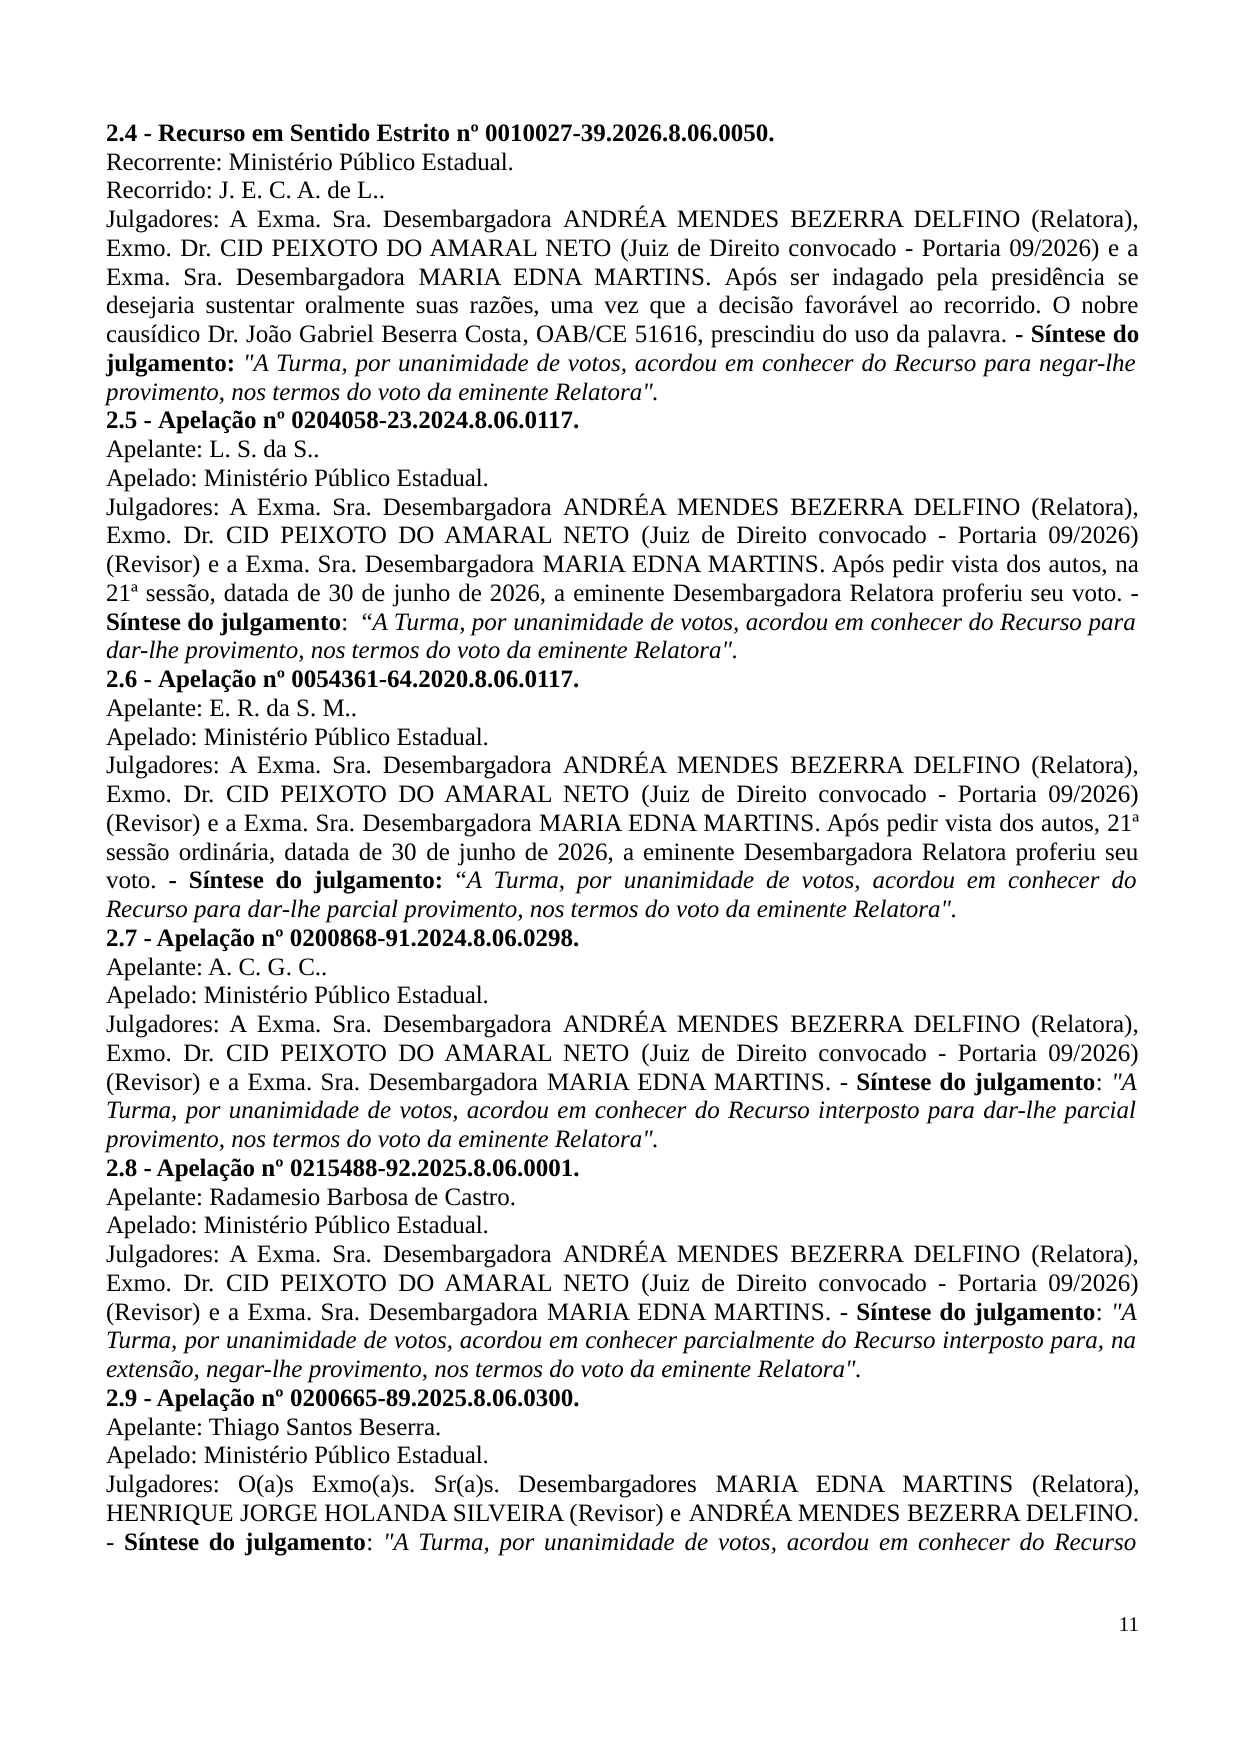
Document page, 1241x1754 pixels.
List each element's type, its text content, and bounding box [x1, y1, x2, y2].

text Julgadores: A Exma. Sra. Desembargadora ANDRÉA MENDES BEZERRA DELFINO (Relatora), Exmo. Dr. CID PEIXOTO DO AMARAL NETO (Juiz de Direito convocado - Portaria 09/2026) (Revisor) e a Exma. Sra. Desembargadora MARIA EDNA MARTINS. Após pedir vista dos autos, 21ª sessão ordinária, datada de 30 de junho de 2026, a eminente Desembargadora Relatora proferiu seu voto. - Síntese do julgamento: “A Turma, por unanimidade de votos, acordou em conhecer do Recurso para dar-lhe parcial provimento, nos termos do voto da eminente Relatora". [106, 751, 1139, 923]
text Apelante: E. R. da S. M.. [106, 693, 1139, 722]
text Apelado: Ministério Público Estadual. [106, 722, 1139, 751]
text Apelante: Radamesio Barbosa de Castro. [106, 1182, 1139, 1211]
text Julgadores: A Exma. Sra. Desembargadora ANDRÉA MENDES BEZERRA DELFINO (Relatora), Exmo. Dr. CID PEIXOTO DO AMARAL NETO (Juiz de Direito convocado - Portaria 09/2026) e a Exma. Sra. Desembargadora MARIA EDNA MARTINS. Após ser indagado pela presidência se desejaria sustentar oralmente suas razões, uma vez que a decisão favorável ao recorrido. O nobre causídico Dr. João Gabriel Beserra Costa, OAB/CE 51616, prescindiu do uso da palavra. - Síntese do julgamento: "A Turma, por unanimidade de votos, acordou em conhecer do Recurso para negar-lhe provimento, nos termos do voto da eminente Relatora". [106, 204, 1139, 406]
text 2.8 - Apelação nº 0215488-92.2025.8.06.0001. [106, 1153, 1139, 1182]
text 2.5 - Apelação nº 0204058-23.2024.8.06.0117. [106, 406, 1139, 434]
text Apelado: Ministério Público Estadual. [106, 463, 1139, 492]
text Apelado: Ministério Público Estadual. [106, 981, 1139, 1009]
text Apelado: Ministério Público Estadual. [106, 1211, 1139, 1239]
text Recorrido: J. E. C. A. de L.. [106, 176, 1139, 204]
text Julgadores: A Exma. Sra. Desembargadora ANDRÉA MENDES BEZERRA DELFINO (Relatora), Exmo. Dr. CID PEIXOTO DO AMARAL NETO (Juiz de Direito convocado - Portaria 09/2026) (Revisor) e a Exma. Sra. Desembargadora MARIA EDNA MARTINS. - Síntese do julgamento: "A Turma, por unanimidade de votos, acordou em conhecer do Recurso interposto para dar-lhe parcial provimento, nos termos do voto da eminente Relatora". [106, 1009, 1139, 1153]
text Julgadores: A Exma. Sra. Desembargadora ANDRÉA MENDES BEZERRA DELFINO (Relatora), Exmo. Dr. CID PEIXOTO DO AMARAL NETO (Juiz de Direito convocado - Portaria 09/2026) (Revisor) e a Exma. Sra. Desembargadora MARIA EDNA MARTINS. - Síntese do julgamento: "A Turma, por unanimidade de votos, acordou em conhecer parcialmente do Recurso interposto para, na extensão, negar-lhe provimento, nos termos do voto da eminente Relatora". [106, 1239, 1139, 1383]
text 2.9 - Apelação nº 0200665-89.2025.8.06.0300. [106, 1383, 1139, 1412]
text Julgadores: O(a)s Exmo(a)s. Sr(a)s. Desembargadores MARIA EDNA MARTINS (Relatora), HENRIQUE JORGE HOLANDA SILVEIRA (Revisor) e ANDRÉA MENDES BEZERRA DELFINO. - Síntese do julgamento: "A Turma, por unanimidade de votos, acordou em conhecer do Recurso [106, 1469, 1139, 1556]
text Apelante: L. S. da S.. [106, 434, 1139, 463]
text Apelado: Ministério Público Estadual. [106, 1441, 1139, 1469]
text Apelante: A. C. G. C.. [106, 952, 1139, 981]
text 2.6 - Apelação nº 0054361-64.2020.8.06.0117. [106, 664, 1139, 693]
text 2.7 - Apelação nº 0200868-91.2024.8.06.0298. [106, 923, 1139, 952]
text Julgadores: A Exma. Sra. Desembargadora ANDRÉA MENDES BEZERRA DELFINO (Relatora), Exmo. Dr. CID PEIXOTO DO AMARAL NETO (Juiz de Direito convocado - Portaria 09/2026) (Revisor) e a Exma. Sra. Desembargadora MARIA EDNA MARTINS. Após pedir vista dos autos, na 21ª sessão, datada de 30 de junho de 2026, a eminente Desembargadora Relatora proferiu seu voto. - Síntese do julgamento: “A Turma, por unanimidade de votos, acordou em conhecer do Recurso para dar-lhe provimento, nos termos do voto da eminente Relatora". [106, 492, 1139, 664]
text Recorrente: Ministério Público Estadual. [106, 147, 1139, 176]
text Apelante: Thiago Santos Beserra. [106, 1412, 1139, 1441]
text 2.4 - Recurso em Sentido Estrito nº 0010027-39.2026.8.06.0050. [106, 118, 1139, 147]
